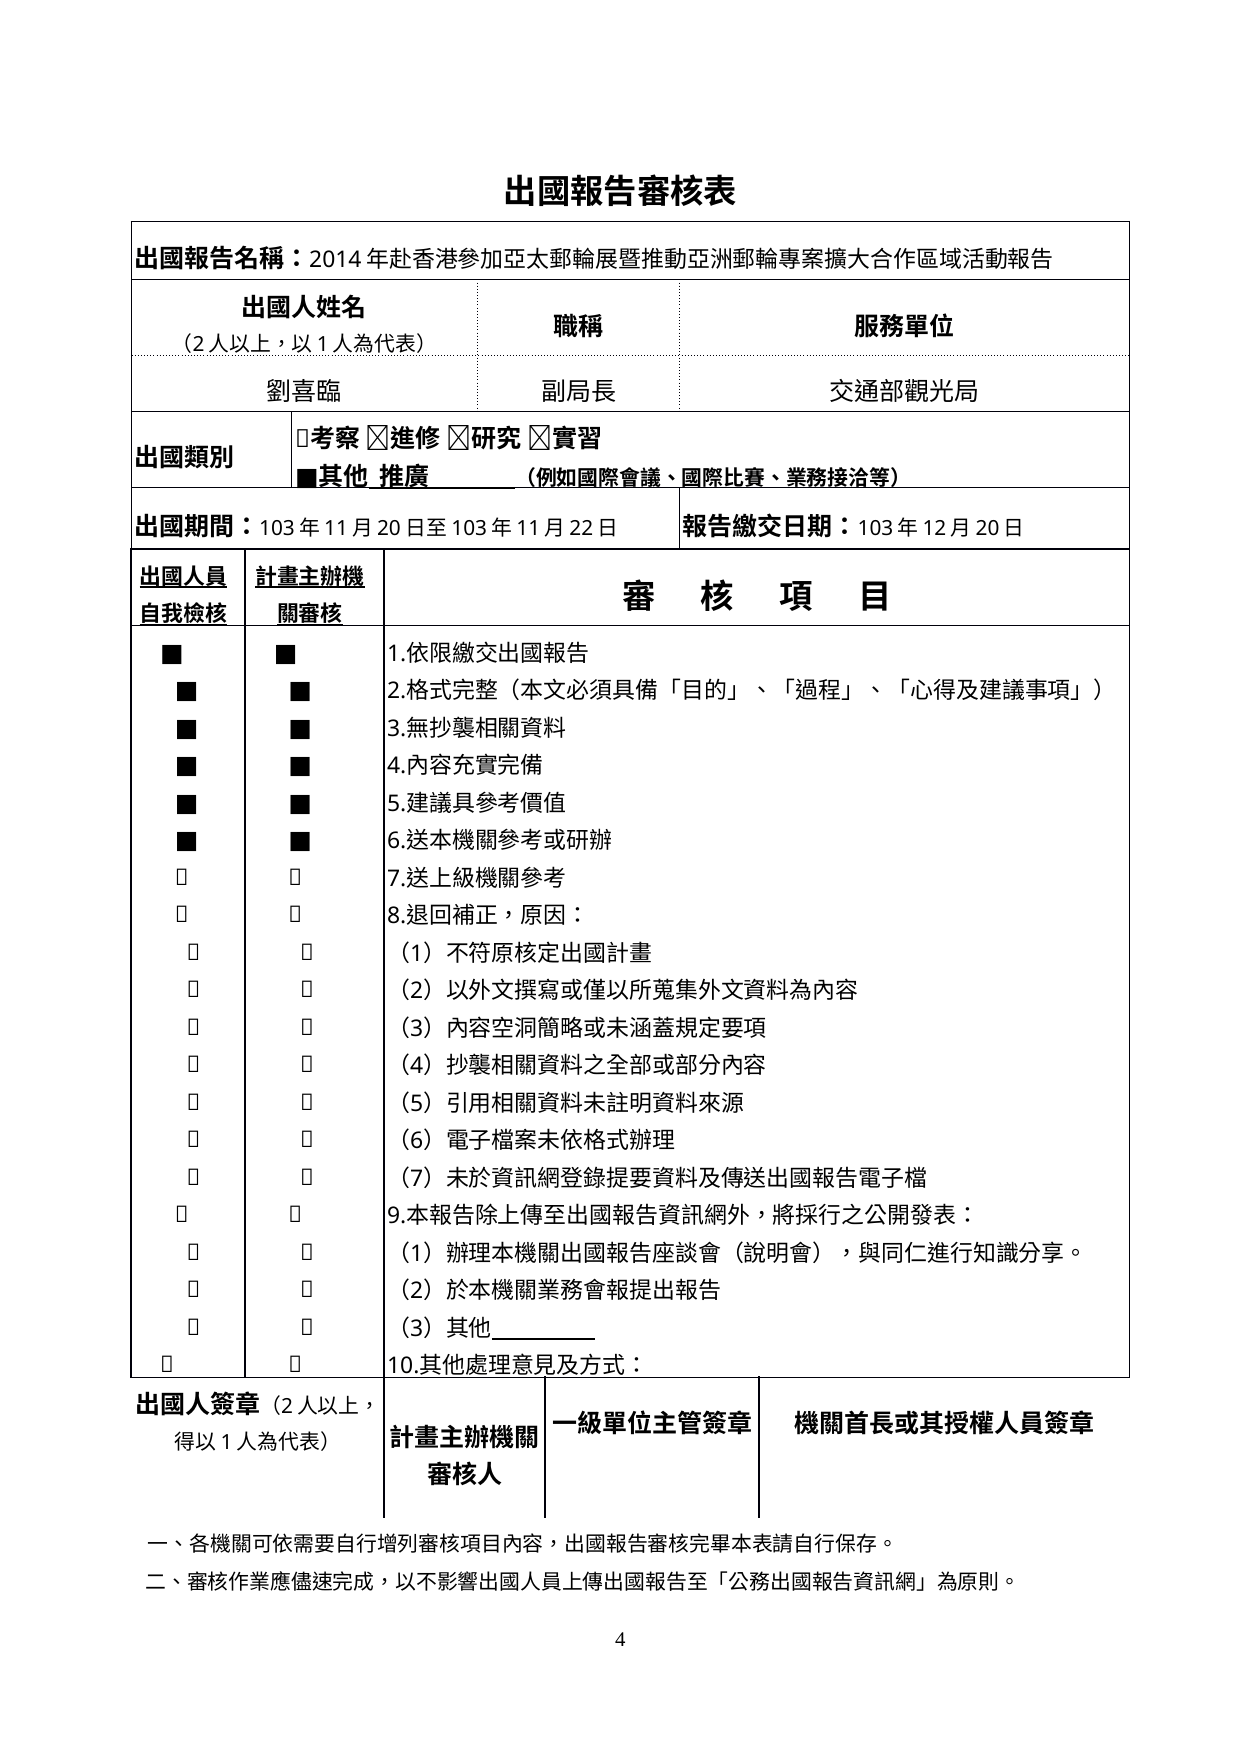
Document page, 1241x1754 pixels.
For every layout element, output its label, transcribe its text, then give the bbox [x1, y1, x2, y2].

table_cell 服務單位 [680, 280, 1129, 355]
text 出國報告審核表 [148, 146, 1092, 221]
table_cell 出國期間：103年11月20日至 103年11月22日 [132, 488, 679, 548]
table_cell [131, 1453, 383, 1518]
table_cell 機關首長或其授權人員簽章 [760, 1378, 1129, 1453]
table_cell 出國人姓名 （2人以上，以1人為代表） [132, 280, 477, 355]
text 一、各機關可依需要自行增列審核項目內容，出國報告審核完畢本表請自行保存。 [148, 1518, 1092, 1555]
table_cell ■ ■ ■ ■ ■ ■               [246, 626, 383, 1376]
table_cell 出國人簽章（2人以上，得以1人為代表） [131, 1378, 383, 1453]
text 二、審核作業應儘速完成，以不影響出國人員上傳出國報告至「公務出國報告資訊網」為原則。 [145, 1555, 1092, 1593]
table_cell 出國人員自我檢核 [132, 550, 244, 625]
table_cell 報告繳交日期：103年12月20日 [680, 488, 1129, 548]
table_cell [760, 1453, 1129, 1518]
table_cell 考察 進修 研究 實習 ■其他 推廣 （例如國際會議、國際比賽、業務接洽等） [292, 412, 1129, 487]
table_cell 1.依限繳交出國報告 2.格式完整（本文必須具備「目的」、「過程」、「心得及建議事項」） 3.無抄襲相關資料 4.內容充實完備 5.建議具參考價值 6.送本機關參考或研辦 7.送上級機關參考 8.退回補正，原因： （1）不符原核定出國計畫 （2）以外文撰寫或僅以所蒐集外文資料為內容 （3）內容空洞簡略或未涵蓋規定要項 （4）抄襲相關資料之全部或部分內容 （5）引用相關資料未註明資料來源 （6）電子檔案未依格式辦理 （7）未於資訊網登錄提要資料及傳送出國報告電子檔 9.本報告除上傳至出國報告資訊網外，將採行之公開發表： （1）辦理本機關出國報告座談會（說明會），與同仁進行知識分享。 （2）於本機關業務會報提出報告 （3）其他 10.其他處理意見及方式： [385, 626, 1129, 1376]
table_cell 職稱 [477, 280, 679, 355]
table_cell 副局長 [477, 355, 679, 411]
table_cell 審 核 項 目 [385, 550, 1129, 625]
table_cell ■ ■ ■ ■ ■ ■               [132, 626, 244, 1376]
table_cell 劉喜臨 [132, 355, 477, 411]
table_header 出國報告名稱：2014年赴香港參加亞太郵輪展暨推動亞洲郵輪專案擴大合作區域活動報告 [132, 222, 1129, 279]
table_cell [546, 1453, 758, 1518]
table_cell 出國類別 [132, 412, 291, 487]
table_cell 計畫主辦機關 審核人 [385, 1378, 544, 1518]
table_cell 計畫主辦機關審核 [246, 550, 383, 625]
table_cell 一級單位主管簽章 [546, 1378, 758, 1453]
table_cell 交通部觀光局 [680, 355, 1129, 411]
